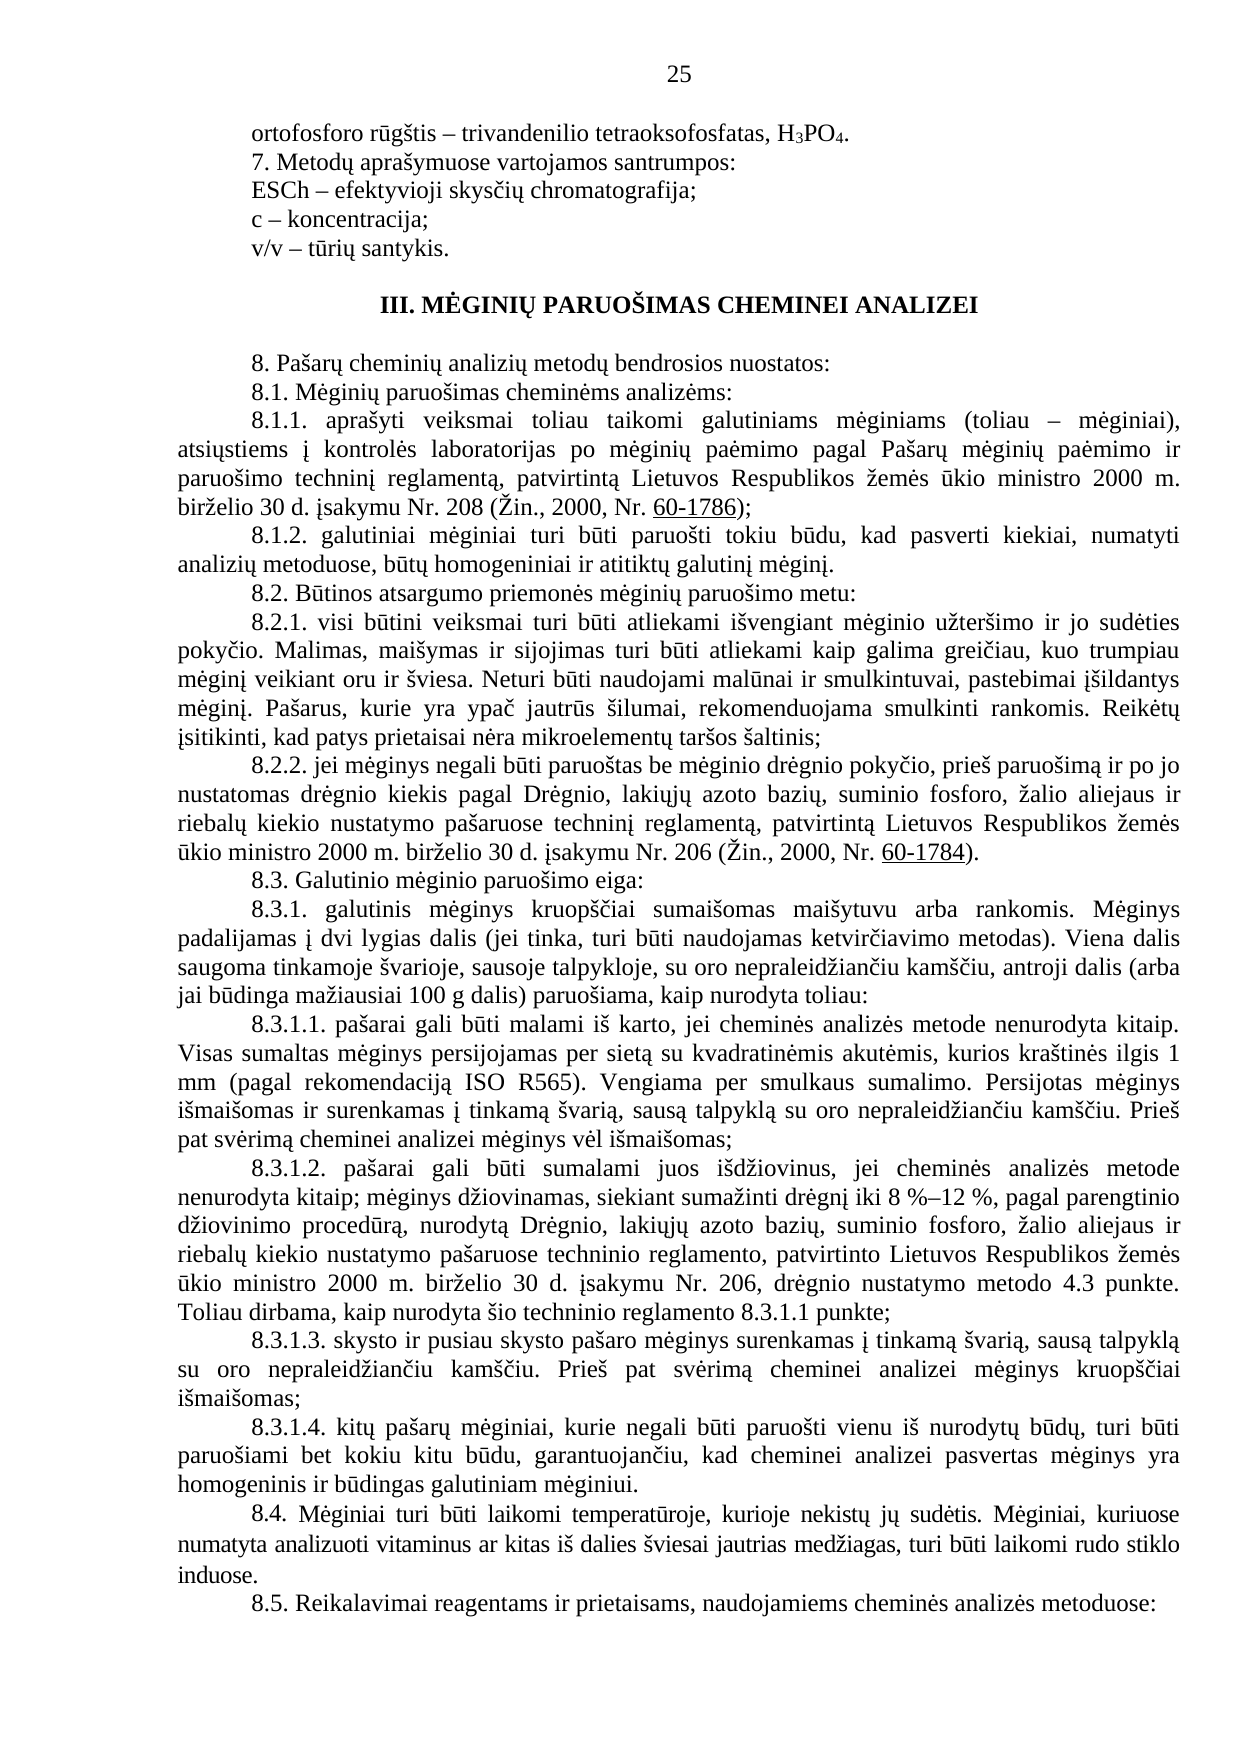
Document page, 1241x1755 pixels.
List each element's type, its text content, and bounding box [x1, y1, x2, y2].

text 8.1. Mėginių paruošimas cheminėms analizėms: [177, 377, 1181, 406]
text 8.3.1.1. pašarai gali būti malami iš karto, jei cheminės analizės metode nenurodyta kitaip. Visas sumaltas mėginys persijojamas per sietą su kvadratinėmis akutėmis, kurios kraštinės ilgis 1 mm (pagal rekomendaciją ISO R565). Vengiama per smulkaus sumalimo. Persijotas mėginys išmaišomas ir surenkamas į tinkamą švarią, sausą talpyklą su oro nepraleidžiančiu kamščiu. Prieš pat svėrimą cheminei analizei mėginys vėl išmaišomas; [177, 1009, 1181, 1153]
text 8.4. Mėginiai turi būti laikomi temperatūroje, kurioje nekistų jų sudėtis. Mėginiai, kuriuose numatyta analizuoti vitaminus ar kitas iš dalies šviesai jautrias medžiagas, turi būti laikomi rudo stiklo induose. [177, 1498, 1181, 1588]
text 8.2. Būtinos atsargumo priemonės mėginių paruošimo metu: [177, 578, 1181, 607]
text 8.3.1.2. pašarai gali būti sumalami juos išdžiovinus, jei cheminės analizės metode nenurodyta kitaip; mėginys džiovinamas, siekiant sumažinti drėgnį iki 8 %–12 %, pagal parengtinio džiovinimo procedūrą, nurodytą Drėgnio, lakiųjų azoto bazių, suminio fosforo, žalio aliejaus ir riebalų kiekio nustatymo pašaruose techninio reglamento, patvirtinto Lietuvos Respublikos žemės ūkio ministro 2000 m. birželio 30 d. įsakymu Nr. 206, drėgnio nustatymo metodo 4.3 punkte. Toliau dirbama, kaip nurodyta šio techninio reglamento 8.3.1.1 punkte; [177, 1153, 1181, 1326]
text 8.2.1. visi būtini veiksmai turi būti atliekami išvengiant mėginio užteršimo ir jo sudėties pokyčio. Malimas, maišymas ir sijojimas turi būti atliekami kaip galima greičiau, kuo trumpiau mėginį veikiant oru ir šviesa. Neturi būti naudojami malūnai ir smulkintuvai, pastebimai įšildantys mėginį. Pašarus, kurie yra ypač jautrūs šilumai, rekomenduojama smulkinti rankomis. Reikėtų įsitikinti, kad patys prietaisai nėra mikroelementų taršos šaltinis; [177, 607, 1181, 751]
text 8. Pašarų cheminių analizių metodų bendrosios nuostatos: [177, 348, 1181, 377]
text III. Mėginių paruošimas cheminei analizei [177, 291, 1181, 319]
text 8.3.1. galutinis mėginys kruopščiai sumaišomas maišytuvu arba rankomis. Mėginys padalijamas į dvi lygias dalis (jei tinka, turi būti naudojamas ketvirčiavimo metodas). Viena dalis saugoma tinkamoje švarioje, sausoje talpykloje, su oro nepraleidžiančiu kamščiu, antroji dalis (arba jai būdinga mažiausiai 100 g dalis) paruošiama, kaip nurodyta toliau: [177, 894, 1181, 1009]
text c – koncentracija; [177, 204, 1181, 233]
text 8.5. Reikalavimai reagentams ir prietaisams, naudojamiems cheminės analizės metoduose: [177, 1588, 1181, 1617]
text ortofosforo rūgštis – trivandenilio tetraoksofosfatas, H3PO4. [177, 118, 1181, 147]
text 8.3.1.3. skysto ir pusiau skysto pašaro mėginys surenkamas į tinkamą švarią, sausą talpyklą su oro nepraleidžiančiu kamščiu. Prieš pat svėrimą cheminei analizei mėginys kruopščiai išmaišomas; [177, 1326, 1181, 1412]
text 8.3. Galutinio mėginio paruošimo eiga: [177, 866, 1181, 894]
text ESCh – efektyvioji skysčių chromatografija; [177, 176, 1181, 204]
text 8.1.1. aprašyti veiksmai toliau taikomi galutiniams mėginiams (toliau – mėginiai), atsiųstiems į kontrolės laboratorijas po mėginių paėmimo pagal Pašarų mėginių paėmimo ir paruošimo techninį reglamentą, patvirtintą Lietuvos Respublikos žemės ūkio ministro 2000 m. birželio 30 d. įsakymu Nr. 208 (Žin., 2000, Nr. 60-1786); [177, 406, 1181, 521]
text 8.3.1.4. kitų pašarų mėginiai, kurie negali būti paruošti vienu iš nurodytų būdų, turi būti paruošiami bet kokiu kitu būdu, garantuojančiu, kad cheminei analizei pasvertas mėginys yra homogeninis ir būdingas galutiniam mėginiui. [177, 1412, 1181, 1498]
text 7. Metodų aprašymuose vartojamos santrumpos: [177, 147, 1181, 176]
text v/v – tūrių santykis. [177, 233, 1181, 262]
text 8.1.2. galutiniai mėginiai turi būti paruošti tokiu būdu, kad pasverti kiekiai, numatyti analizių metoduose, būtų homogeniniai ir atitiktų galutinį mėginį. [177, 521, 1181, 578]
text 8.2.2. jei mėginys negali būti paruoštas be mėginio drėgnio pokyčio, prieš paruošimą ir po jo nustatomas drėgnio kiekis pagal Drėgnio, lakiųjų azoto bazių, suminio fosforo, žalio aliejaus ir riebalų kiekio nustatymo pašaruose techninį reglamentą, patvirtintą Lietuvos Respublikos žemės ūkio ministro 2000 m. birželio 30 d. įsakymu Nr. 206 (Žin., 2000, Nr. 60-1784). [177, 751, 1181, 866]
